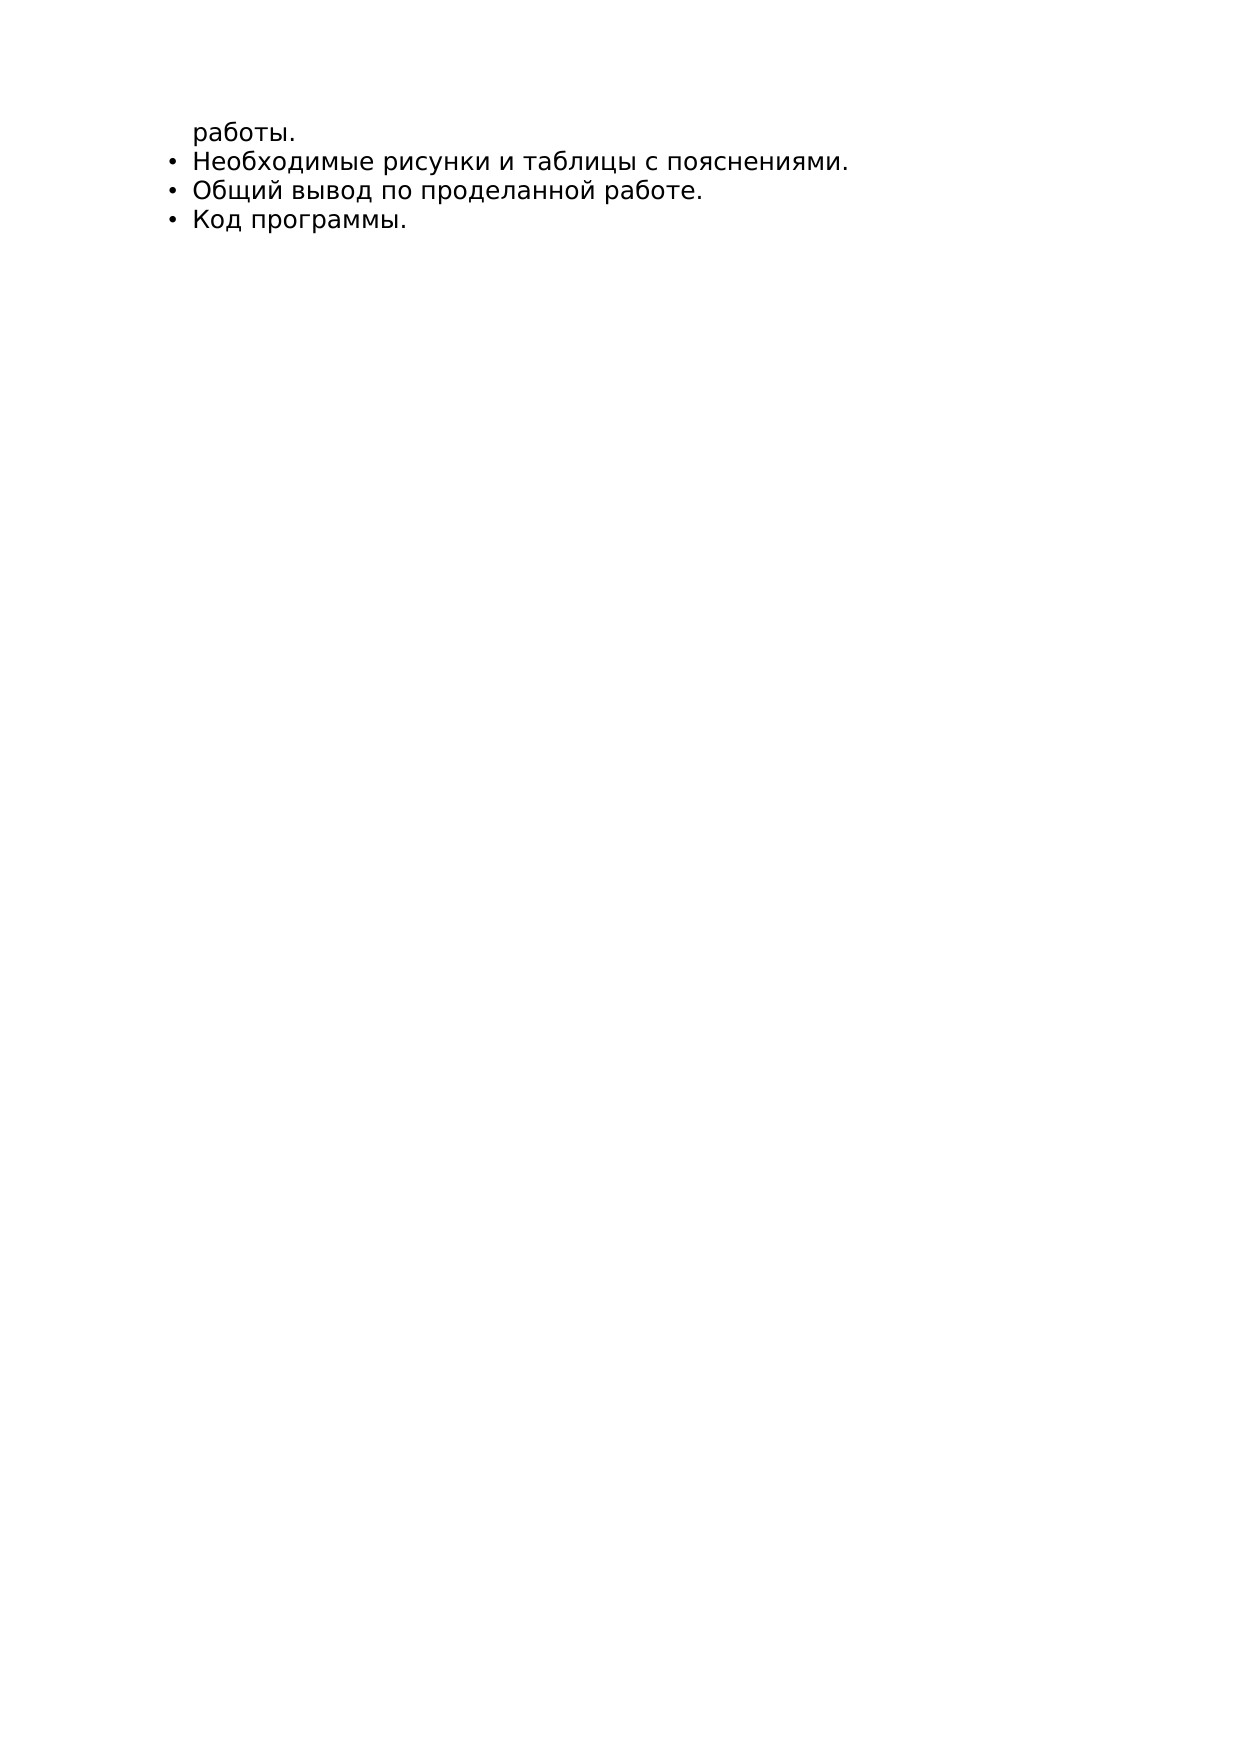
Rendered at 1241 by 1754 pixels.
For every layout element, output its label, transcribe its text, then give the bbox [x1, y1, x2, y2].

list Код программы. [177, 206, 1122, 235]
list работы. [177, 118, 1122, 147]
list Необходимые рисунки и таблицы с пояснениями. [177, 147, 1122, 176]
list Общий вывод по проделанной работе. [177, 176, 1122, 206]
